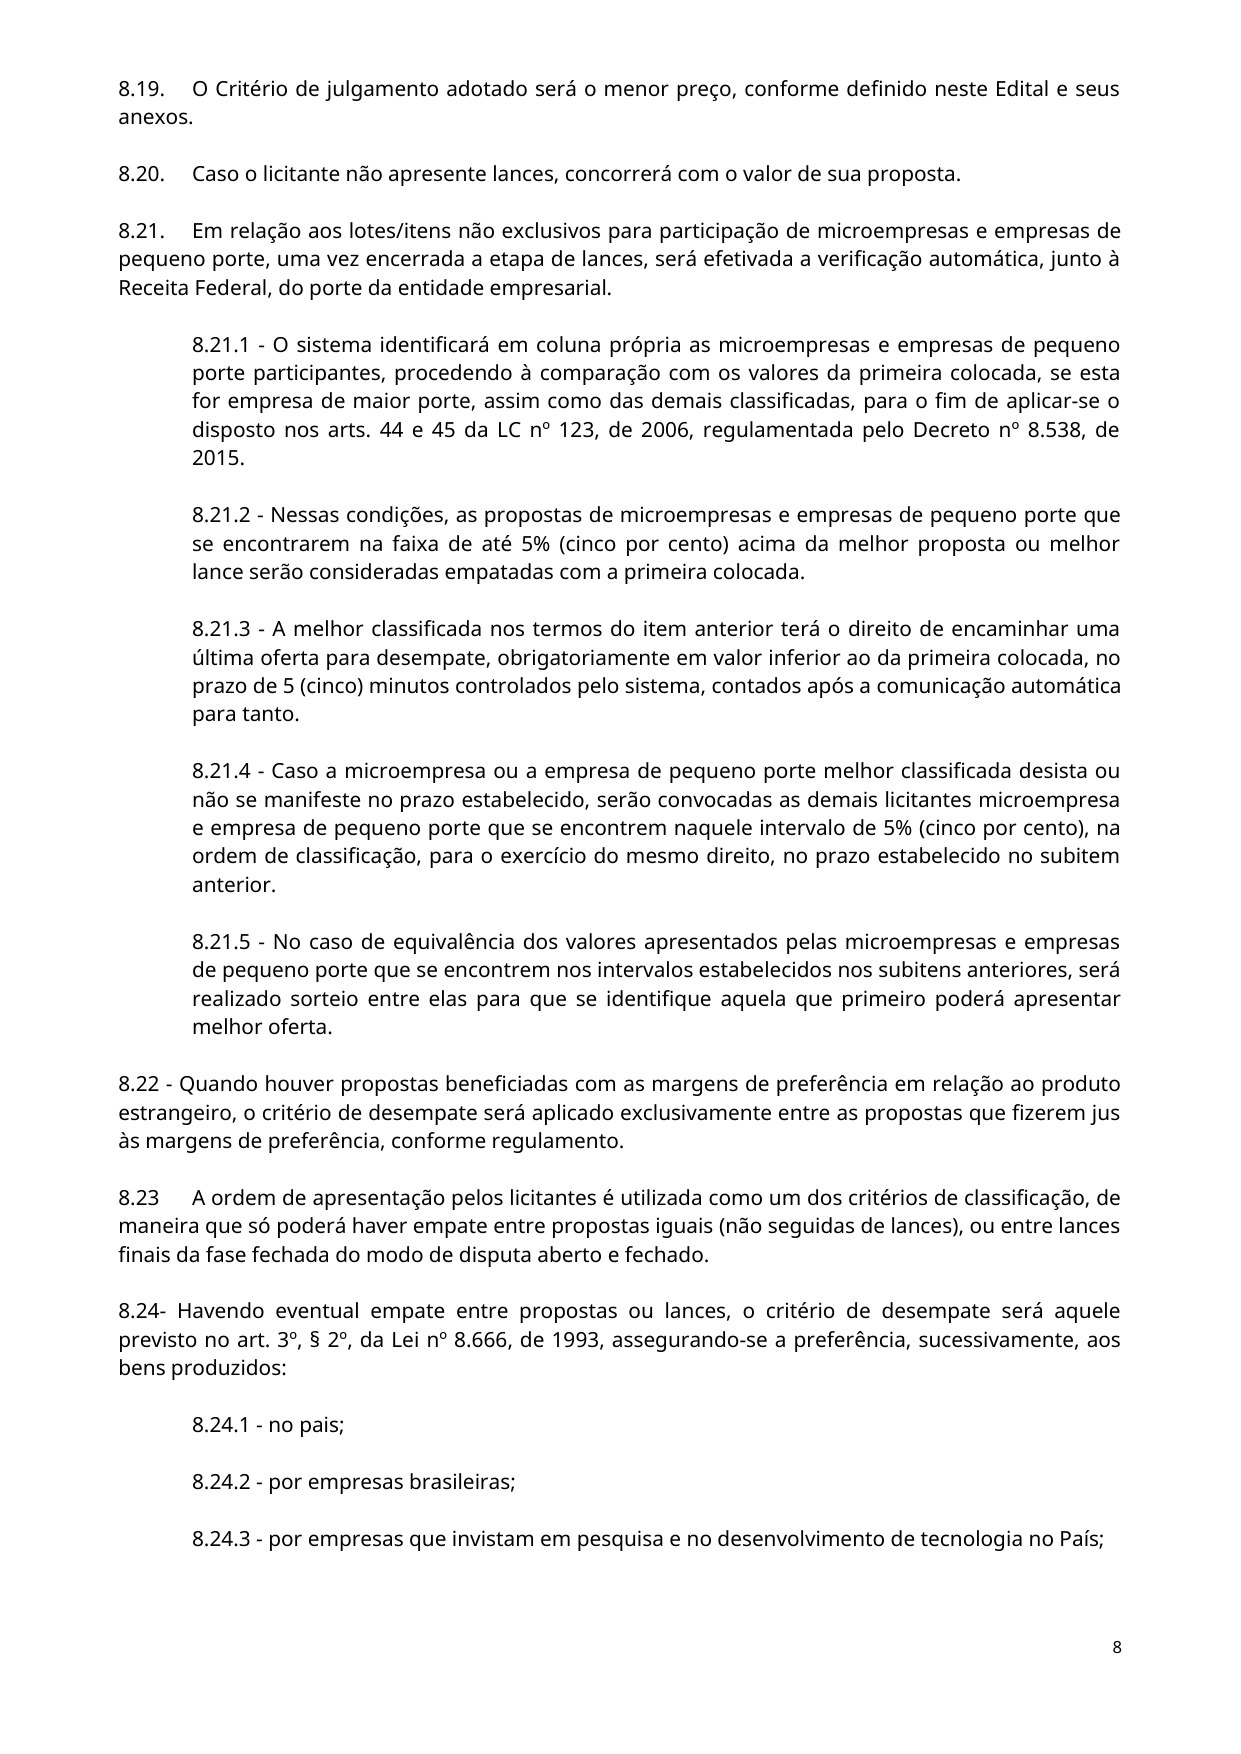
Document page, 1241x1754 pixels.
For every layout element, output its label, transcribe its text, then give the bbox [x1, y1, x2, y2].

text 8.21.3 - A melhor classificada nos termos do item anterior terá o direito de encaminhar uma última oferta para desempate, obrigatoriamente em valor inferior ao da primeira colocada, no prazo de 5 (cinco) minutos controlados pelo sistema, contados após a comunicação automática para tanto. [192, 614, 1122, 728]
text 8.19. O Critério de julgamento adotado será o menor preço, conforme definido neste Edital e seus anexos. [118, 74, 1122, 131]
text 8.20. Caso o licitante não apresente lances, concorrerá com o valor de sua proposta. [118, 159, 1122, 188]
text 8.21.5 - No caso de equivalência dos valores apresentados pelas microempresas e empresas de pequeno porte que se encontrem nos intervalos estabelecidos nos subitens anteriores, será realizado sorteio entre elas para que se identifique aquela que primeiro poderá apresentar melhor oferta. [192, 927, 1122, 1041]
text 8.22 - Quando houver propostas beneficiadas com as margens de preferência em relação ao produto estrangeiro, o critério de desempate será aplicado exclusivamente entre as propostas que fizerem jus às margens de preferência, conforme regulamento. [118, 1069, 1122, 1154]
text 8.21.2 - Nessas condições, as propostas de microempresas e empresas de pequeno porte que se encontrarem na faixa de até 5% (cinco por cento) acima da melhor proposta ou melhor lance serão consideradas empatadas com a primeira colocada. [192, 500, 1122, 586]
text 8.24.2 - por empresas brasileiras; [192, 1467, 1122, 1496]
text 8.24- Havendo eventual empate entre propostas ou lances, o critério de desempate será aquele previsto no art. 3º, § 2º, da Lei nº 8.666, de 1993, assegurando-se a preferência, sucessivamente, aos bens produzidos: [118, 1297, 1122, 1382]
text 8.24.3 - por empresas que invistam em pesquisa e no desenvolvimento de tecnologia no País; [192, 1524, 1122, 1553]
text 8.23 A ordem de apresentação pelos licitantes é utilizada como um dos critérios de classificação, de maneira que só poderá haver empate entre propostas iguais (não seguidas de lances), ou entre lances finais da fase fechada do modo de disputa aberto e fechado. [118, 1183, 1122, 1268]
text 8.21.1 - O sistema identificará em coluna própria as microempresas e empresas de pequeno porte participantes, procedendo à comparação com os valores da primeira colocada, se esta for empresa de maior porte, assim como das demais classificadas, para o fim de aplicar-se o disposto nos arts. 44 e 45 da LC nº 123, de 2006, regulamentada pelo Decreto nº 8.538, de 2015. [192, 330, 1122, 472]
text 8.21.4 - Caso a microempresa ou a empresa de pequeno porte melhor classificada desista ou não se manifeste no prazo estabelecido, serão convocadas as demais licitantes microempresa e empresa de pequeno porte que se encontrem naquele intervalo de 5% (cinco por cento), na ordem de classificação, para o exercício do mesmo direito, no prazo estabelecido no subitem anterior. [192, 756, 1122, 898]
text 8.24.1 - no pais; [192, 1410, 1122, 1439]
text 8.21. Em relação aos lotes/itens não exclusivos para participação de microempresas e empresas de pequeno porte, uma vez encerrada a etapa de lances, será efetivada a verificação automática, junto à Receita Federal, do porte da entidade empresarial. [118, 216, 1122, 301]
